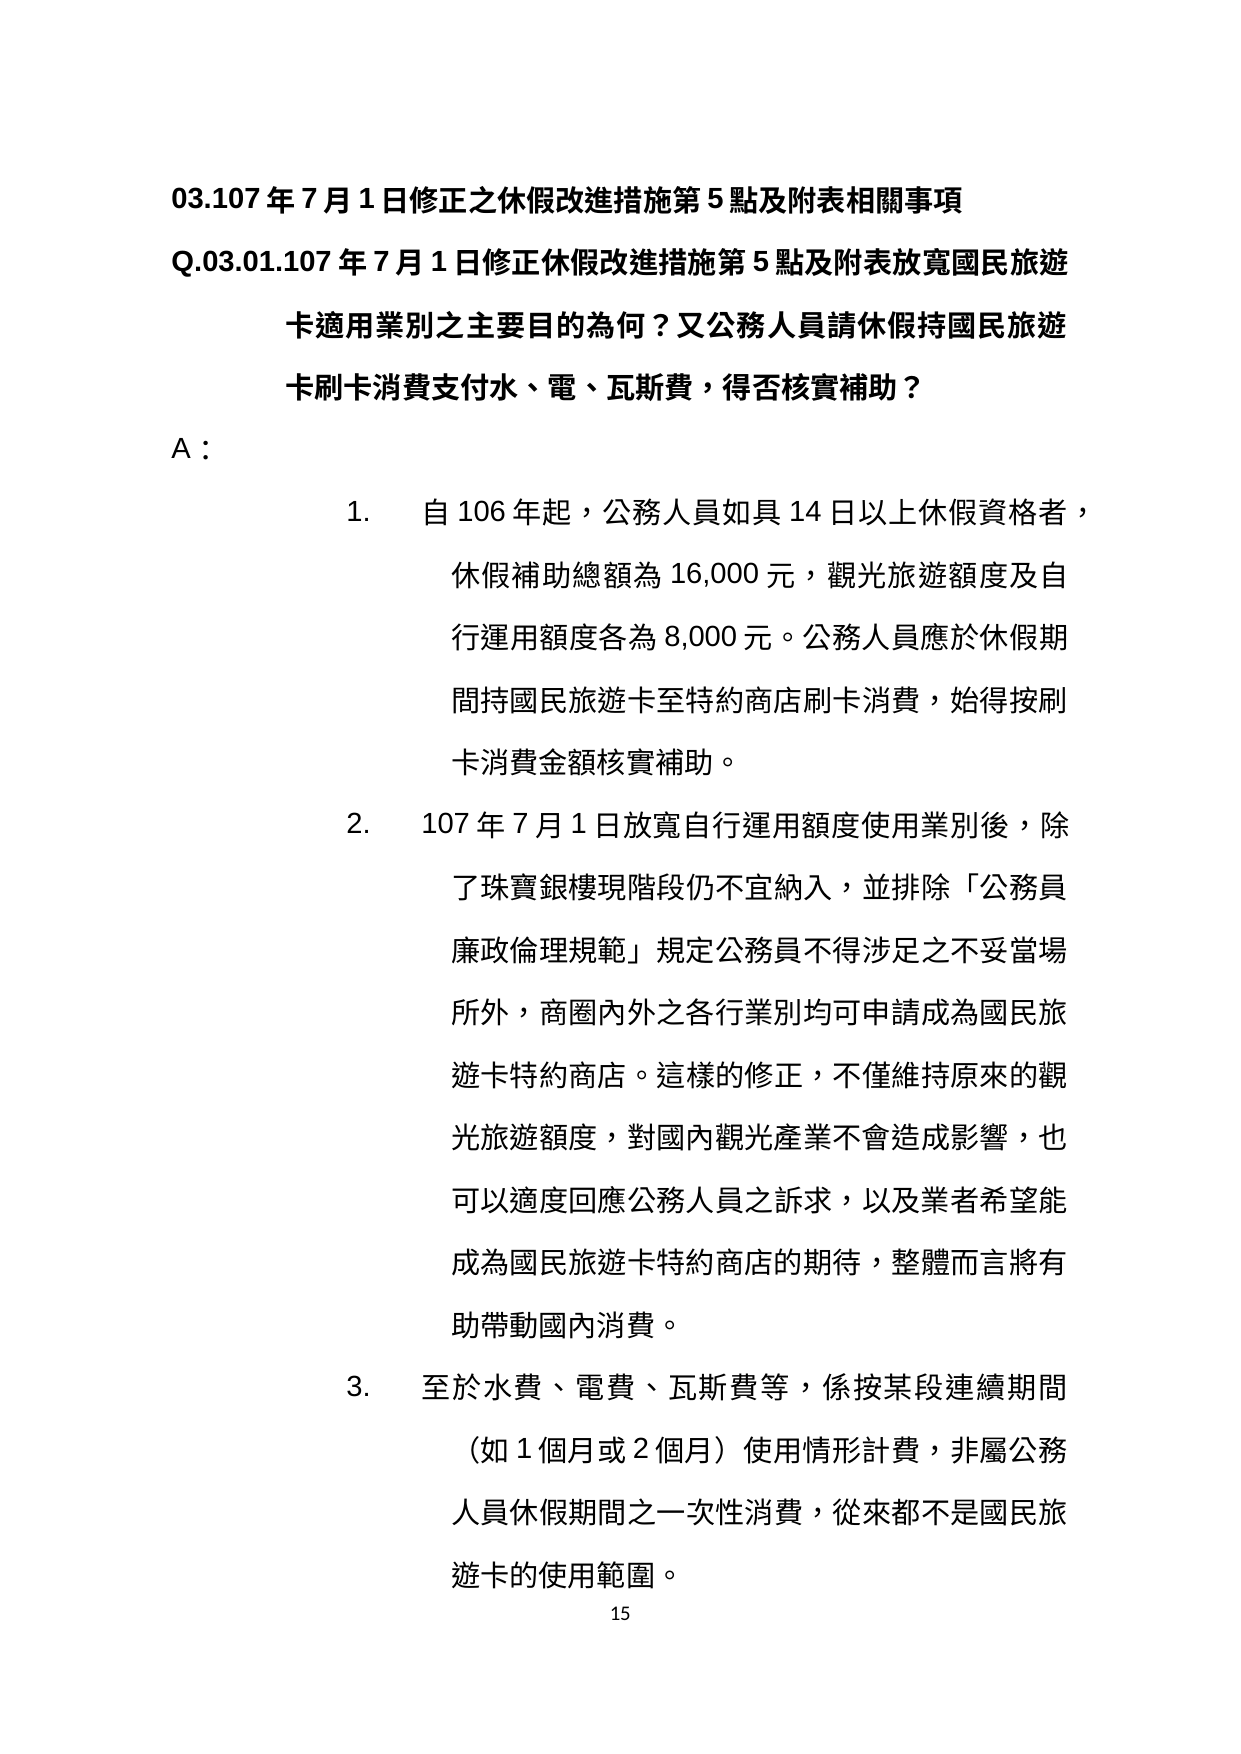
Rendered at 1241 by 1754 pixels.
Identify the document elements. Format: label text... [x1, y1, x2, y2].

list 107年7月1日放寬自行運用額度使用業別後，除了珠寶銀樓現階段仍不宜納入，並排除「公務員廉政倫理規範」規定公務員不得涉足之不妥當場所外，商圈內外之各行業別均可申請成為國民旅遊卡特約商店。這樣的修正，不僅維持原來的觀光旅遊額度，對國內觀光產業不會造成影響，也可以適度回應公務人員之訴求，以及業者希望能成為國民旅遊卡特約商店的期待，整體而言將有助帶動國內消費。 [346, 782, 1069, 1344]
text Q.03.01.107年7月1日修正休假改進措施第5點及附表放寬國民旅遊卡適用業別之主要目的為何？又公務人員請休假持國民旅遊卡刷卡消費支付水、電、瓦斯費，得否核實補助？ [171, 219, 1069, 407]
list 至於水費、電費、瓦斯費等，係按某段連續期間（如1個月或2個月）使用情形計費，非屬公務人員休假期間之一次性消費，從來都不是國民旅遊卡的使用範圍。 [346, 1344, 1069, 1594]
text 03.107年7月1日修正之休假改進措施第5點及附表相關事項 [171, 157, 1069, 219]
text A： [171, 407, 1069, 469]
list 自106年起，公務人員如具14日以上休假資格者，休假補助總額為16,000元，觀光旅遊額度及自行運用額度各為8,000元。公務人員應於休假期間持國民旅遊卡至特約商店刷卡消費，始得按刷卡消費金額核實補助。 [346, 469, 1069, 782]
